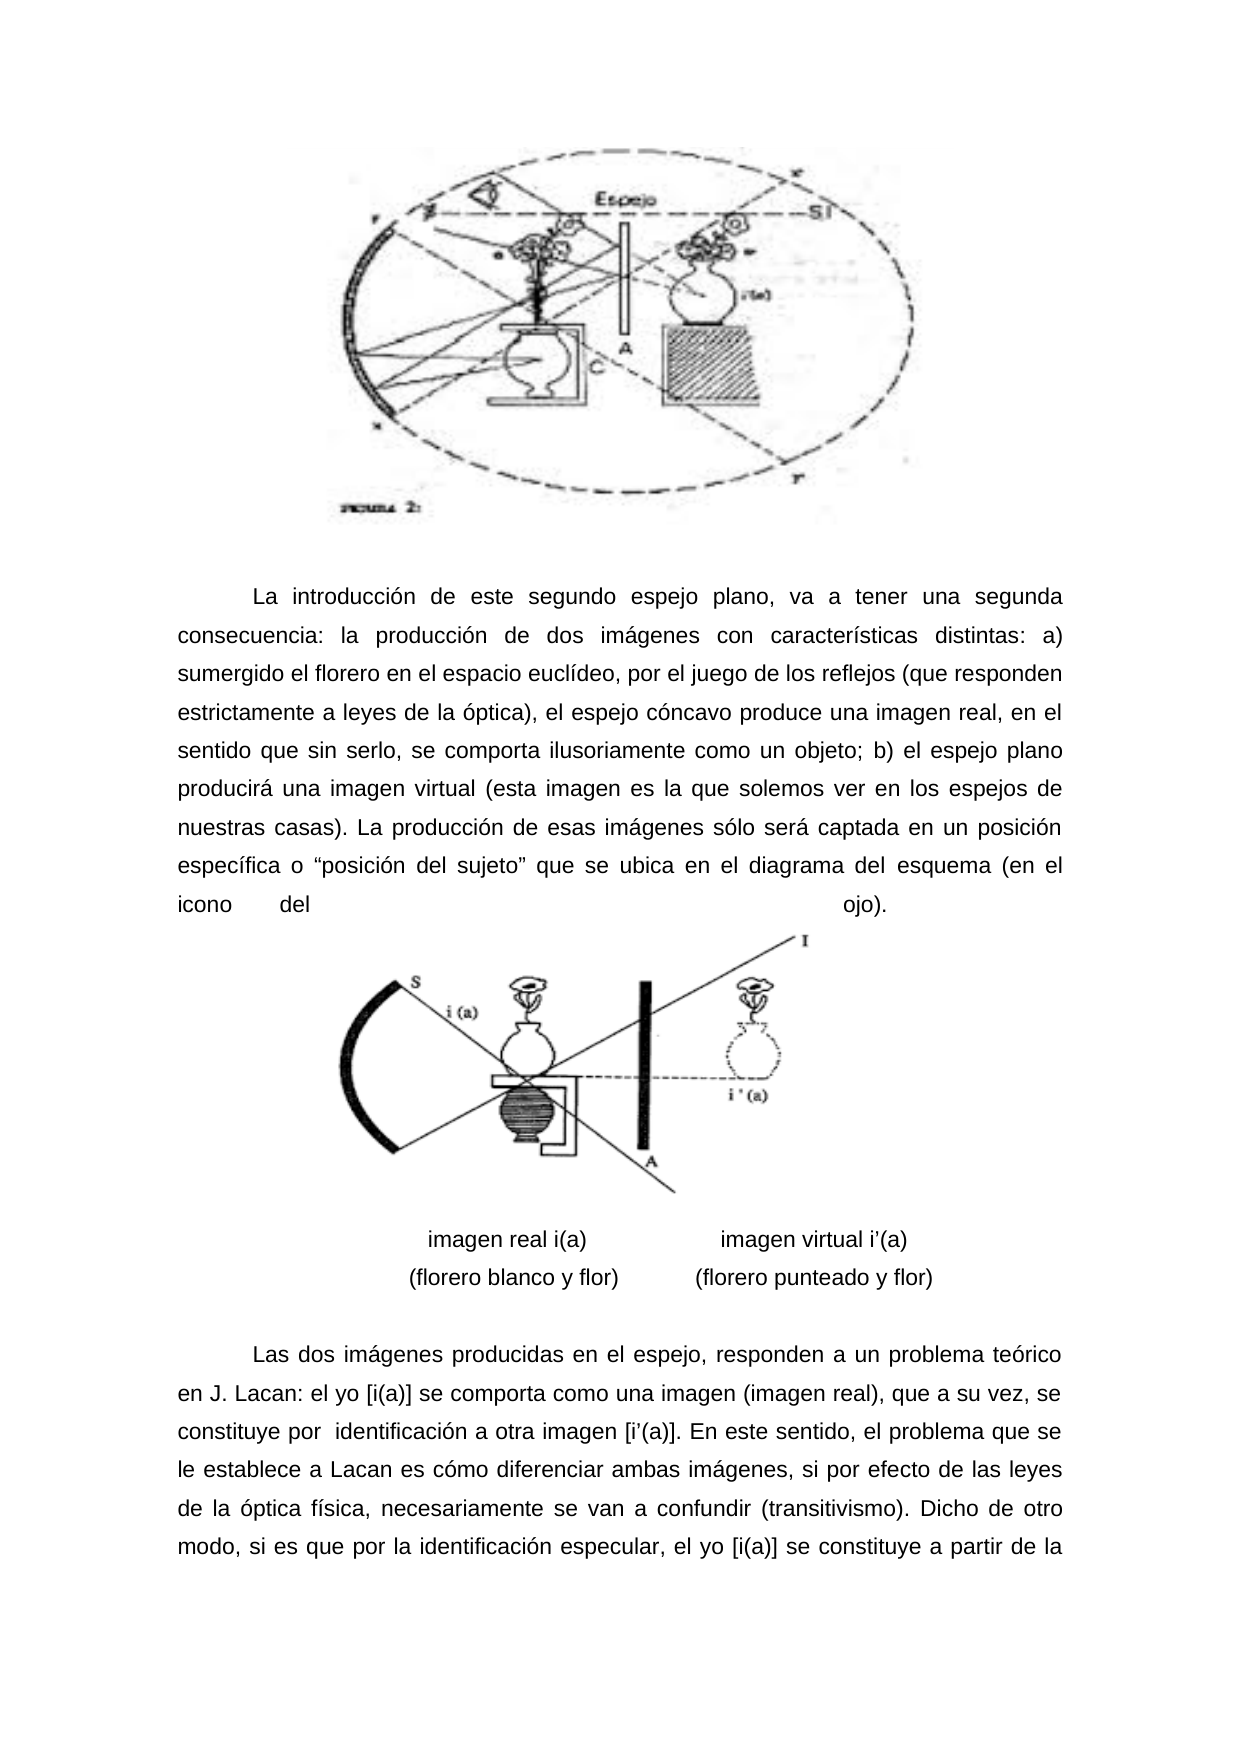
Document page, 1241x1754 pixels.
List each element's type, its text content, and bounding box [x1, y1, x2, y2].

text La introducción de este segundo espejo plano, va a tener una segunda consecuencia: la producción de dos imágenes con características distintas: a) sumergido el florero en el espacio euclídeo, por el juego de los reflejos (que responden estrictamente a leyes de la óptica), el espejo cóncavo produce una imagen real, en el sentido que sin serlo, se comporta ilusoriamente como un objeto; b) el espejo plano producirá una imagen virtual (esta imagen es la que solemos ver en los espejos de nuestras casas). La producción de esas imágenes sólo será captada en un posición específica o “posición del sujeto” que se ubica en el diagrama del esquema (en el icono del ojo). [177, 584, 1063, 917]
picture [286, 147, 954, 532]
text Las dos imágenes producidas en el espejo, responden a un problema teórico en J. Lacan: el yo [i(a)] se comporta como una imagen (imagen real), que a su vez, se constituye por identificación a otra imagen [i’(a)]. En este sentido, el problema que se le establece a Lacan es cómo diferenciar ambas imágenes, si por efecto de las leyes de la óptica física, necesariamente se van a confundir (transitivismo). Dicho de otro modo, si es que por la identificación especular, el yo [i(a)] se constituye a partir de la [177, 1342, 1063, 1560]
picture [328, 918, 824, 1206]
text imagen real i(a) imagen virtual i’(a) [177, 1227, 1063, 1252]
text (florero blanco y flor) (florero punteado y flor) [177, 1265, 1063, 1291]
